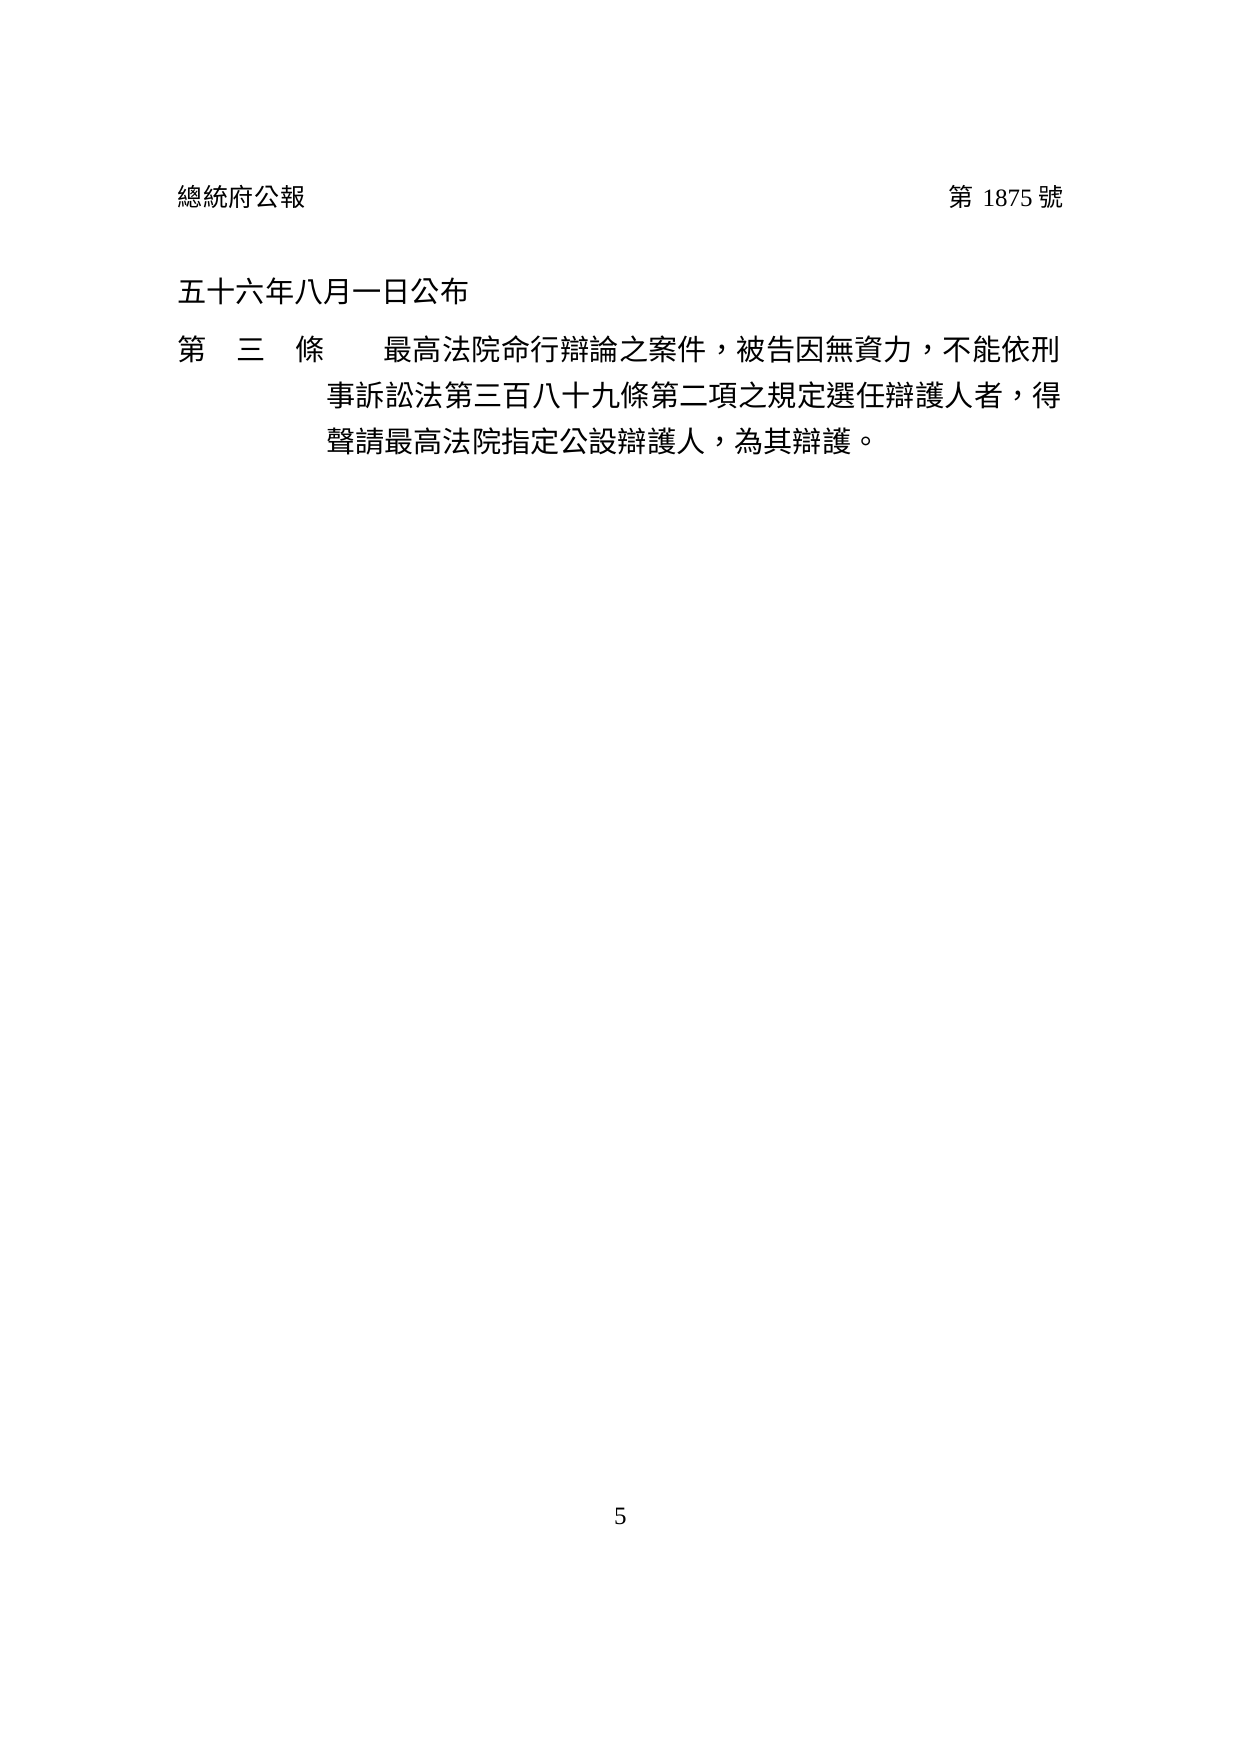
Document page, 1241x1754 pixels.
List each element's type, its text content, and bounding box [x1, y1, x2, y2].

text 第 三 條 最高法院命行辯論之案件，被告因無資力，不能依刑事訴訟法第三百八十九條第二項之規定選任辯護人者，得聲請最高法院指定公設辯護人，為其辯護。 [177, 324, 1063, 462]
text 五十六年八月一日公布 [177, 266, 1063, 312]
